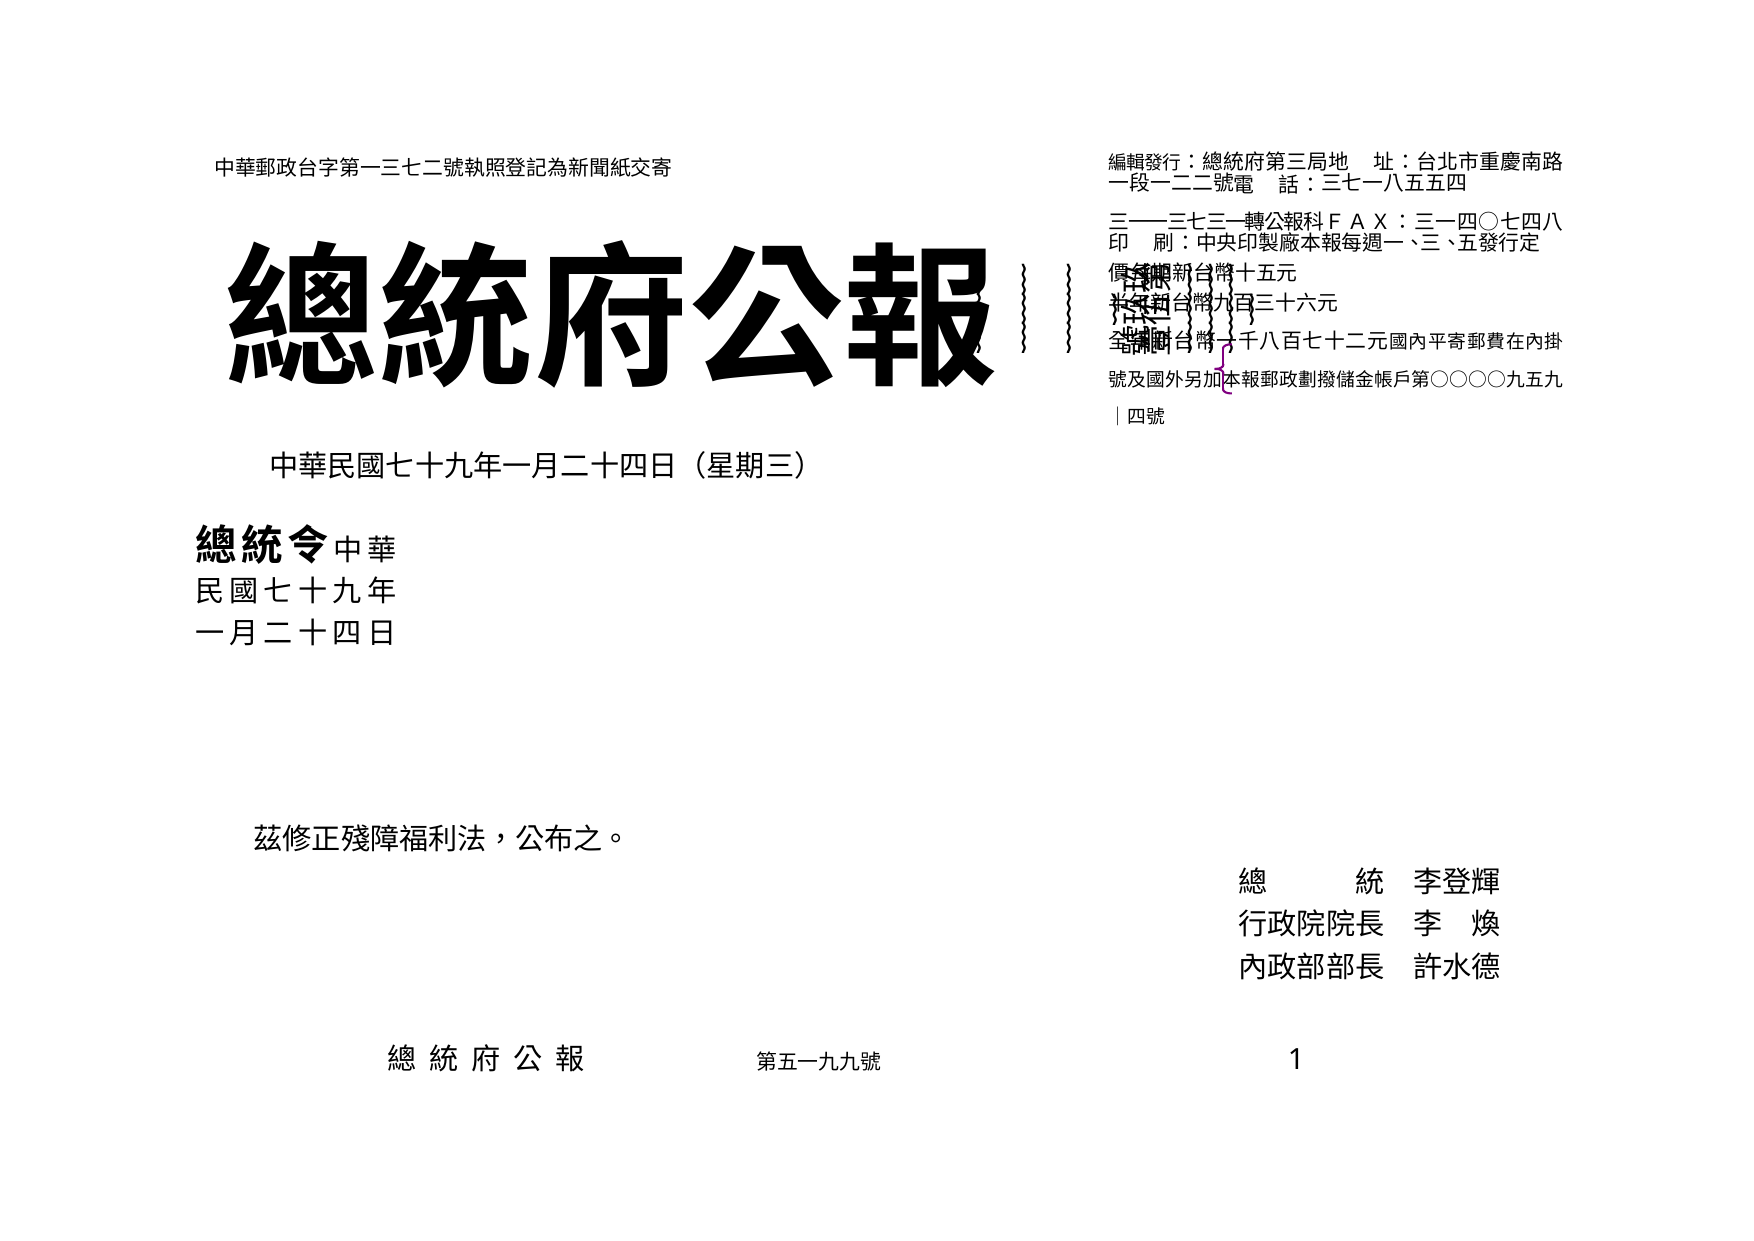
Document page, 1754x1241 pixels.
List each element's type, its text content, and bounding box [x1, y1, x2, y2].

table_header [399, 502, 986, 819]
text 總 統 李登輝 [195, 862, 1501, 899]
text 茲修正殘障福利法，公布之。 [195, 819, 1559, 857]
text 內政部部長 許水德 [195, 947, 1501, 984]
table_header 總統令中華民國七十九年一月二十四日 [192, 502, 399, 819]
text 行政院院長 李 煥 [195, 904, 1501, 942]
